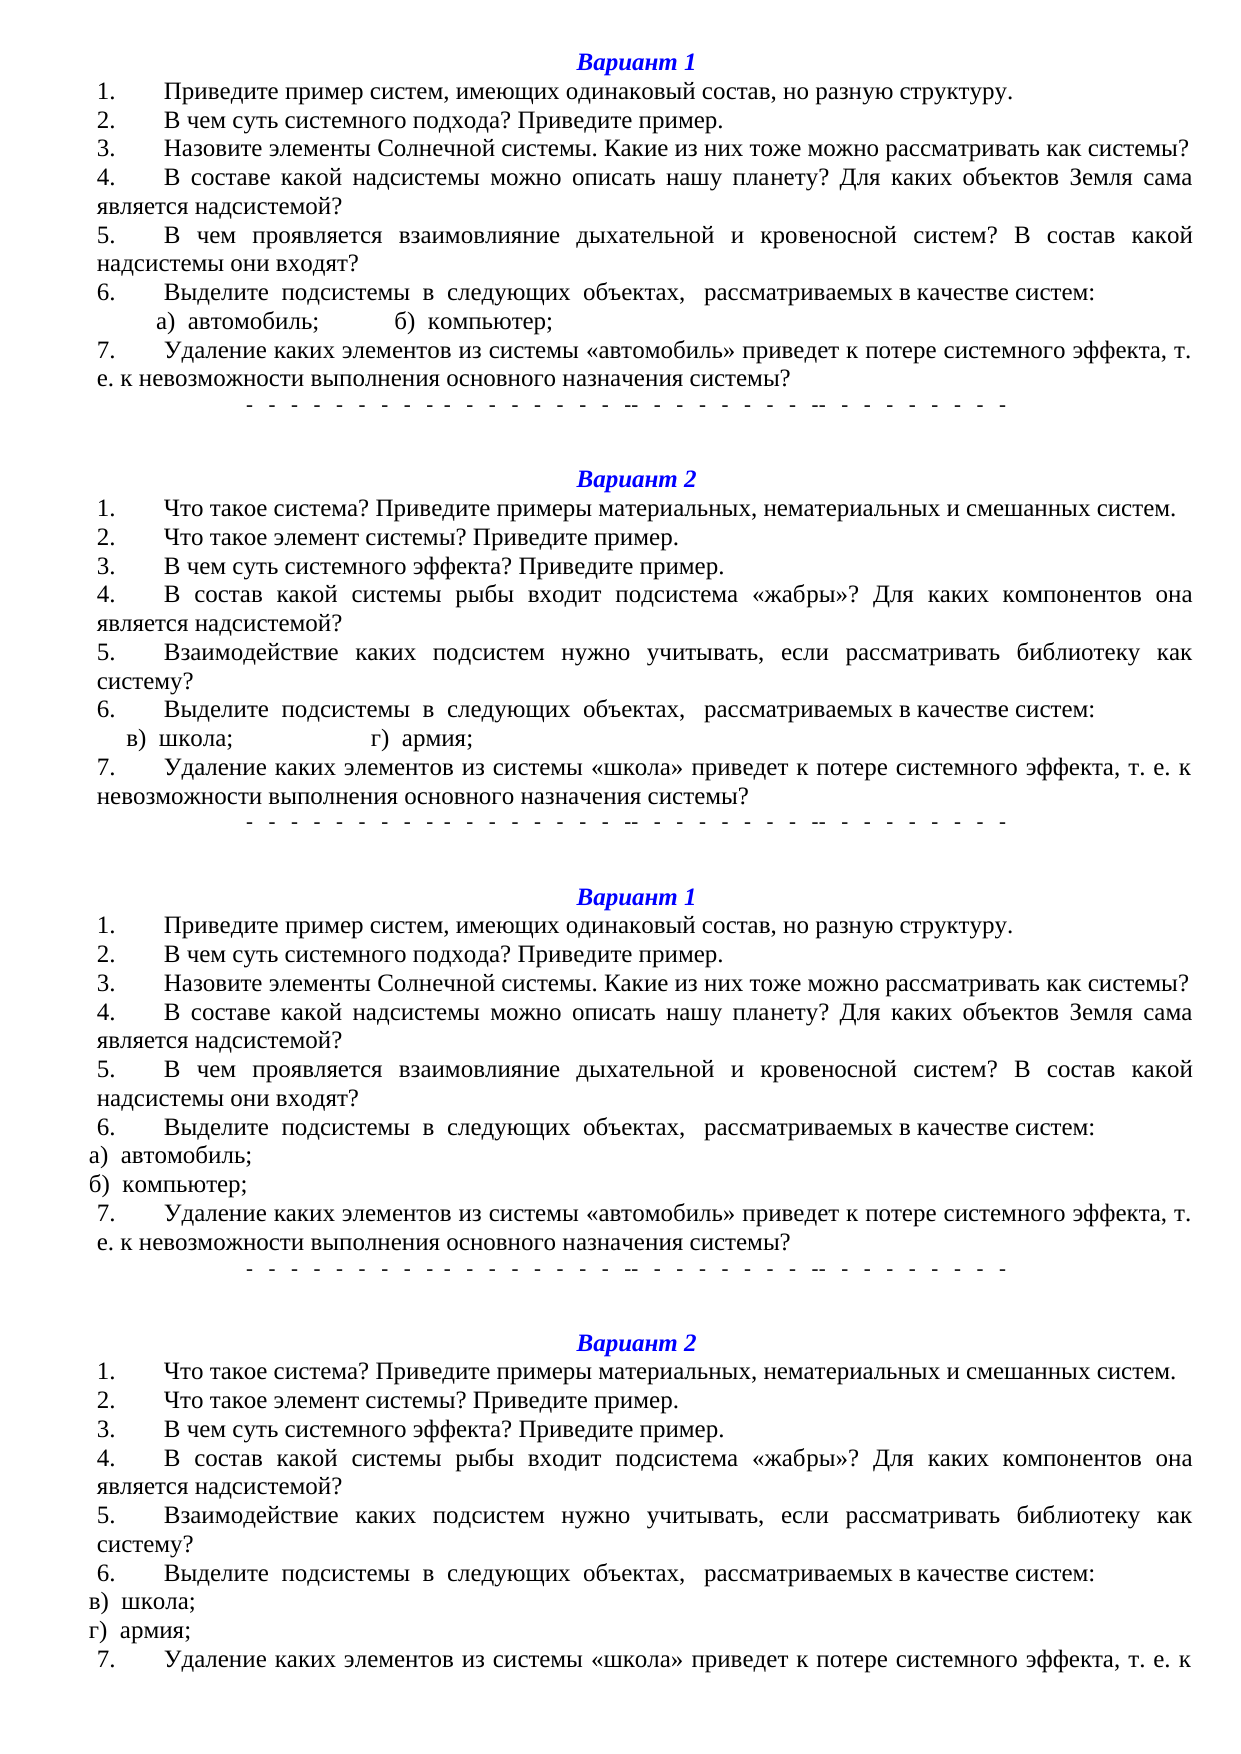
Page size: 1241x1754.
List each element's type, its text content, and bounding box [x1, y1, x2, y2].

text Вариант 2 [59, 1328, 1193, 1356]
list В состав какой системы рыбы входит подсистема «жаб­ры»? Для каких компонентов она является надсистемой? [97, 1443, 1193, 1500]
list Выделите подсистемы в следующих объектах, рас­сматриваемых в качестве систем: [97, 694, 1193, 723]
list В чем проявляется взаимовлияние дыхательной и кро­веносной систем? В состав какой надсистемы они вхо­дят? [97, 220, 1193, 277]
text - - - - - - - - - - - - - - - - - -- - - - - - - - -- - - - - - - - - [59, 392, 1193, 416]
list В чем суть системного подхода? Приведите пример. [97, 105, 1193, 133]
text б) компьютер; [59, 1169, 1193, 1198]
list Что такое система? Приведите примеры материаль­ных, нематериальных и смешанных систем. [97, 493, 1193, 522]
list Выделите подсистемы в следующих объектах, рас­сматриваемых в качестве систем: [97, 1558, 1193, 1586]
list В чем проявляется взаимовлияние дыхательной и кро­веносной систем? В состав какой надсистемы они вхо­дят? [97, 1054, 1193, 1112]
text - - - - - - - - - - - - - - - - - -- - - - - - - - -- - - - - - - - - [59, 1255, 1193, 1279]
text Вариант 2 [59, 464, 1193, 493]
list Назовите элементы Солнечной системы. Какие из них тоже можно рассматривать как системы? [97, 133, 1193, 162]
text а) автомобиль; [59, 1140, 1193, 1169]
list Что такое система? Приведите примеры материаль­ных, нематериальных и смешанных систем. [97, 1356, 1193, 1385]
list Удаление каких элементов из системы «школа» приведет к потере системного эффекта, т. е. к [97, 1644, 1193, 1673]
list Приведите пример систем, имеющих одинаковый со­став, но разную структуру. [97, 76, 1193, 105]
text в) школа; [59, 1586, 1193, 1615]
text Вариант 1 [59, 882, 1193, 910]
list Взаимодействие каких подсистем нужно учитывать, если рассматривать библиотеку как систему? [97, 1500, 1193, 1558]
list В составе какой надсистемы можно описать нашу пла­нету? Для каких объектов Земля сама является надсистемой? [97, 997, 1193, 1054]
list Удаление каких элементов из системы «автомобиль» приведет к потере системного эффекта, т. е. к невозможности выполнения основного назначе­ния системы? [97, 335, 1193, 392]
list Что такое элемент системы? Приведите пример. [97, 1385, 1193, 1414]
list В составе какой надсистемы можно описать нашу пла­нету? Для каких объектов Земля сама является надсистемой? [97, 162, 1193, 220]
text г) армия; [59, 1615, 1193, 1644]
text в) школа; г) армия; [97, 723, 1193, 752]
text Вариант 1 [59, 47, 1193, 76]
list В состав какой системы рыбы входит подсистема «жаб­ры»? Для каких компонентов она является надсистемой? [97, 579, 1193, 637]
list В чем суть системного эффекта? Приведите пример. [97, 1414, 1193, 1443]
list Удаление каких элементов из системы «школа» приведет к потере системного эффекта, т. е. к невозможности выполнения основного назначе­ния системы? [97, 752, 1193, 809]
list Выделите подсистемы в следующих объектах, рас­сматриваемых в качестве систем: [97, 1112, 1193, 1140]
text - - - - - - - - - - - - - - - - - -- - - - - - - - -- - - - - - - - - [59, 809, 1193, 833]
list Назовите элементы Солнечной системы. Какие из них тоже можно рассматривать как системы? [97, 968, 1193, 997]
text а) автомобиль; б) компьютер; [126, 306, 1193, 335]
list Выделите подсистемы в следующих объектах, рас­сматриваемых в качестве систем: [97, 277, 1193, 306]
list Приведите пример систем, имеющих одинаковый со­став, но разную структуру. [97, 910, 1193, 939]
list В чем суть системного подхода? Приведите пример. [97, 939, 1193, 968]
list Что такое элемент системы? Приведите пример. [97, 522, 1193, 551]
list Взаимодействие каких подсистем нужно учитывать, если рассматривать библиотеку как систему? [97, 637, 1193, 694]
list Удаление каких элементов из системы «автомобиль» приведет к потере системного эффекта, т. е. к невозможности выполнения основного назначе­ния системы? [97, 1198, 1193, 1255]
list В чем суть системного эффекта? Приведите пример. [97, 551, 1193, 579]
